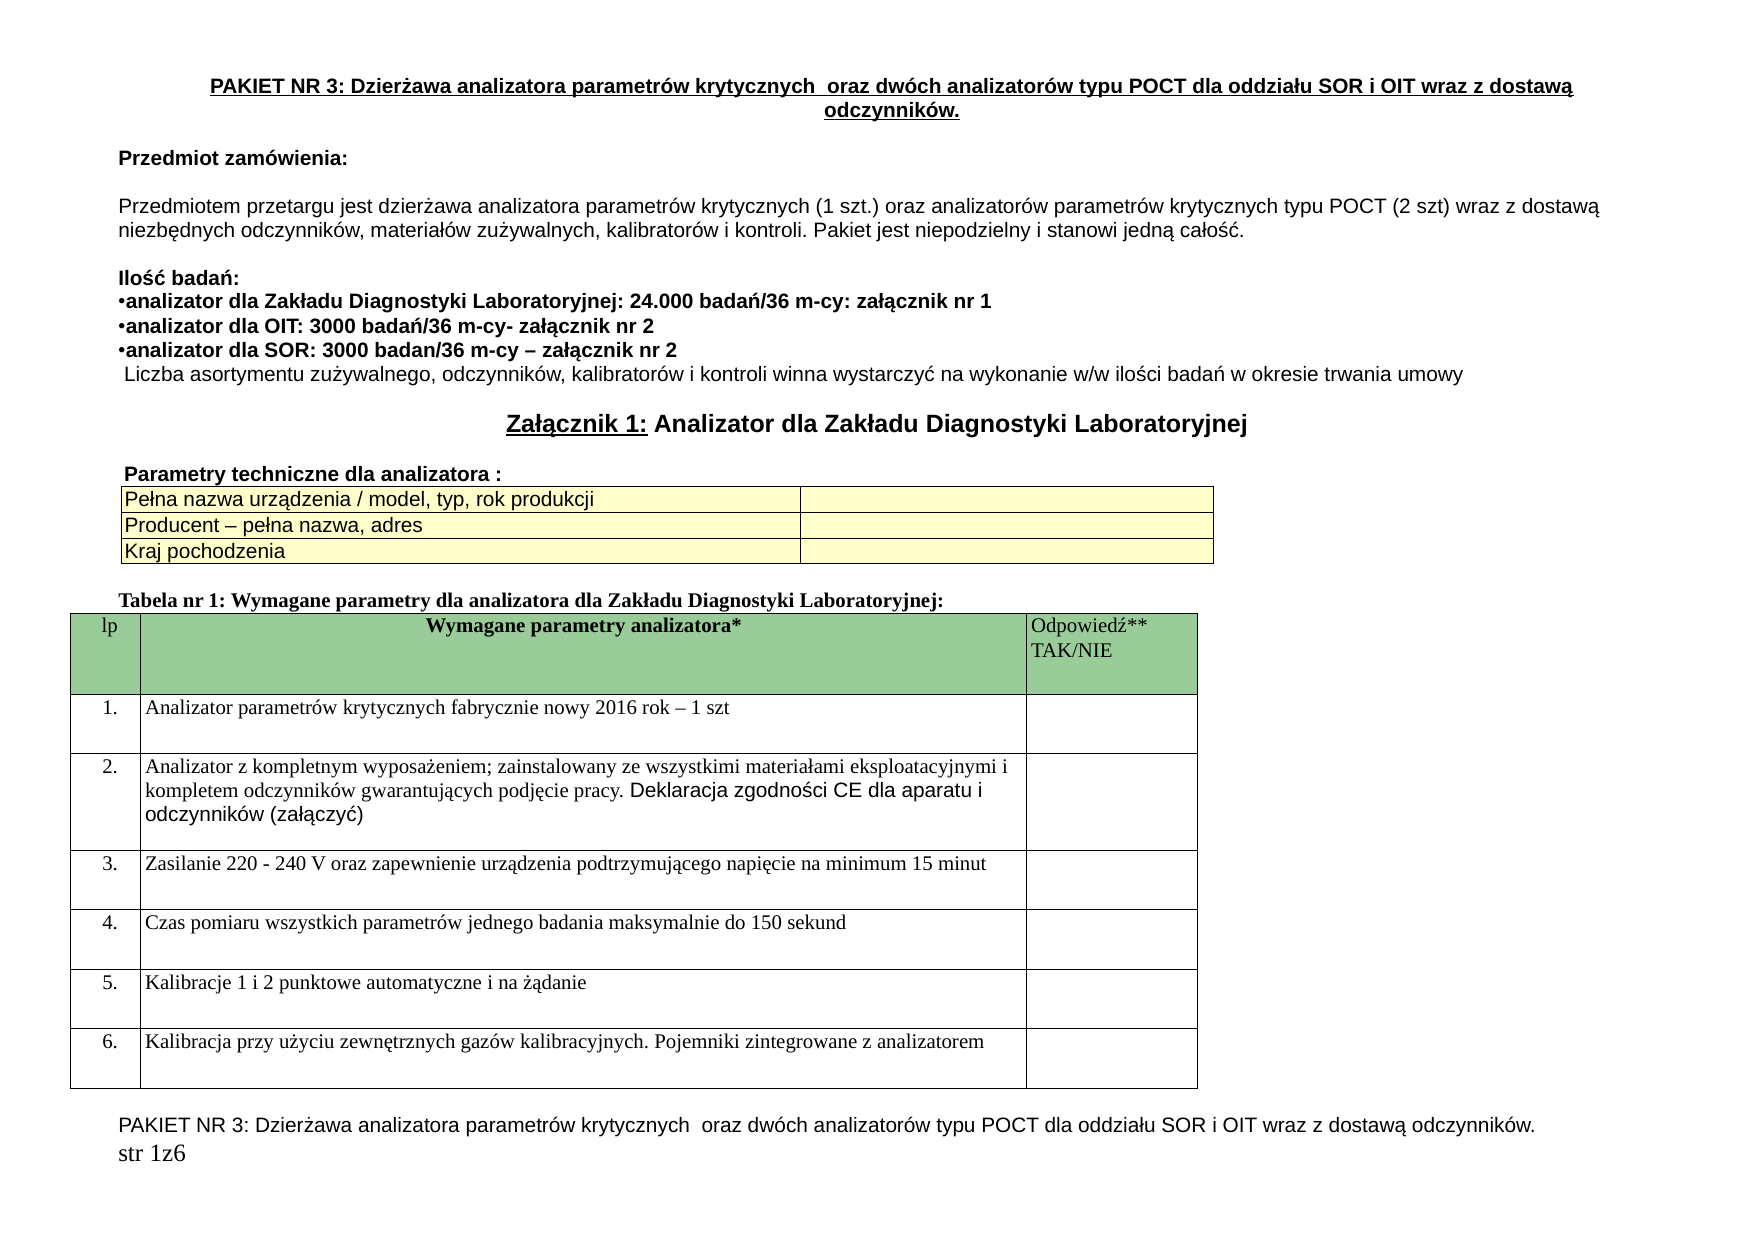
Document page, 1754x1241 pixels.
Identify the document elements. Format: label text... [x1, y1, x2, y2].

table_cell Kraj pochodzenia [122, 539, 800, 563]
table_cell [1027, 754, 1197, 850]
table_cell 5. [71, 970, 140, 1028]
table_cell 4. [71, 910, 140, 969]
list analizator dla Zakładu Diagnostyki Laboratoryjnej: 24.000 badań/36 m-cy: załącznik nr 1 [118, 289, 1636, 313]
table_cell Zasilanie 220 - 240 V oraz zapewnienie urządzenia podtrzymującego napięcie na minimum 15 minut [141, 851, 1026, 909]
text PAKIET NR 3: Dzierżawa analizatora parametrów krytycznych oraz dwóch analizatorów typu POCT dla oddziału SOR i OIT wraz z dostawą odczynników. [148, 74, 1636, 122]
table_cell 6. [71, 1029, 140, 1087]
list analizator dla SOR: 3000 badan/36 m-cy – załącznik nr 2 [118, 337, 1636, 362]
table_cell Kalibracja przy użyciu zewnętrznych gazów kalibracyjnych. Pojemniki zintegrowane z analizatorem [141, 1029, 1026, 1087]
table_cell [801, 539, 1213, 563]
table_cell [1027, 695, 1197, 753]
table_cell Analizator parametrów krytycznych fabrycznie nowy 2016 rok – 1 szt [141, 695, 1026, 753]
table_header Odpowiedź** TAK/NIE [1027, 614, 1197, 694]
table_cell 1. [71, 695, 140, 753]
table_header Wymagane parametry analizatora* [141, 614, 1026, 694]
text Przedmiotem przetargu jest dzierżawa analizatora parametrów krytycznych (1 szt.) oraz analizatorów parametrów krytycznych typu POCT (2 szt) wraz z dostawą niezbędnych odczynników, materiałów zużywalnych, kalibratorów i kontroli. Pakiet jest niepodzielny i stanowi jedną całość. [118, 193, 1636, 241]
table_cell [801, 513, 1213, 538]
table_cell [1027, 851, 1197, 909]
table_cell [1027, 1029, 1197, 1087]
text Ilość badań: [118, 265, 1636, 289]
table_header lp [71, 614, 140, 694]
table_cell Analizator z kompletnym wyposażeniem; zainstalowany ze wszystkimi materiałami eksploatacyjnymi i kompletem odczynników gwarantujących podjęcie pracy. Deklaracja zgodności CE dla aparatu i odczynników (załączyć) [141, 754, 1026, 850]
table_cell Kalibracje 1 i 2 punktowe automatyczne i na żądanie [141, 970, 1026, 1028]
subtitle Parametry techniczne dla analizatora : [118, 462, 1636, 486]
table_cell [1027, 970, 1197, 1028]
text Przedmiot zamówienia: [118, 146, 1636, 169]
table_cell 2. [71, 754, 140, 850]
list analizator dla OIT: 3000 badań/36 m-cy- załącznik nr 2 [118, 313, 1636, 337]
table_header Pełna nazwa urządzenia / model, typ, rok produkcji [122, 487, 800, 512]
table_cell Czas pomiaru wszystkich parametrów jednego badania maksymalnie do 150 sekund [141, 910, 1026, 969]
table_cell 3. [71, 851, 140, 909]
table_header [801, 487, 1213, 512]
table_cell Producent – pełna nazwa, adres [122, 513, 800, 538]
table_cell [1027, 910, 1197, 969]
text Liczba asortymentu zużywalnego, odczynników, kalibratorów i kontroli winna wystarczyć na wykonanie w/w ilości badań w okresie trwania umowy [118, 362, 1636, 386]
text Załącznik 1: Analizator dla Zakładu Diagnostyki Laboratoryjnej [118, 409, 1636, 438]
text Tabela nr 1: Wymagane parametry dla analizatora dla Zakładu Diagnostyki Laboratoryjnej: [118, 588, 1577, 612]
